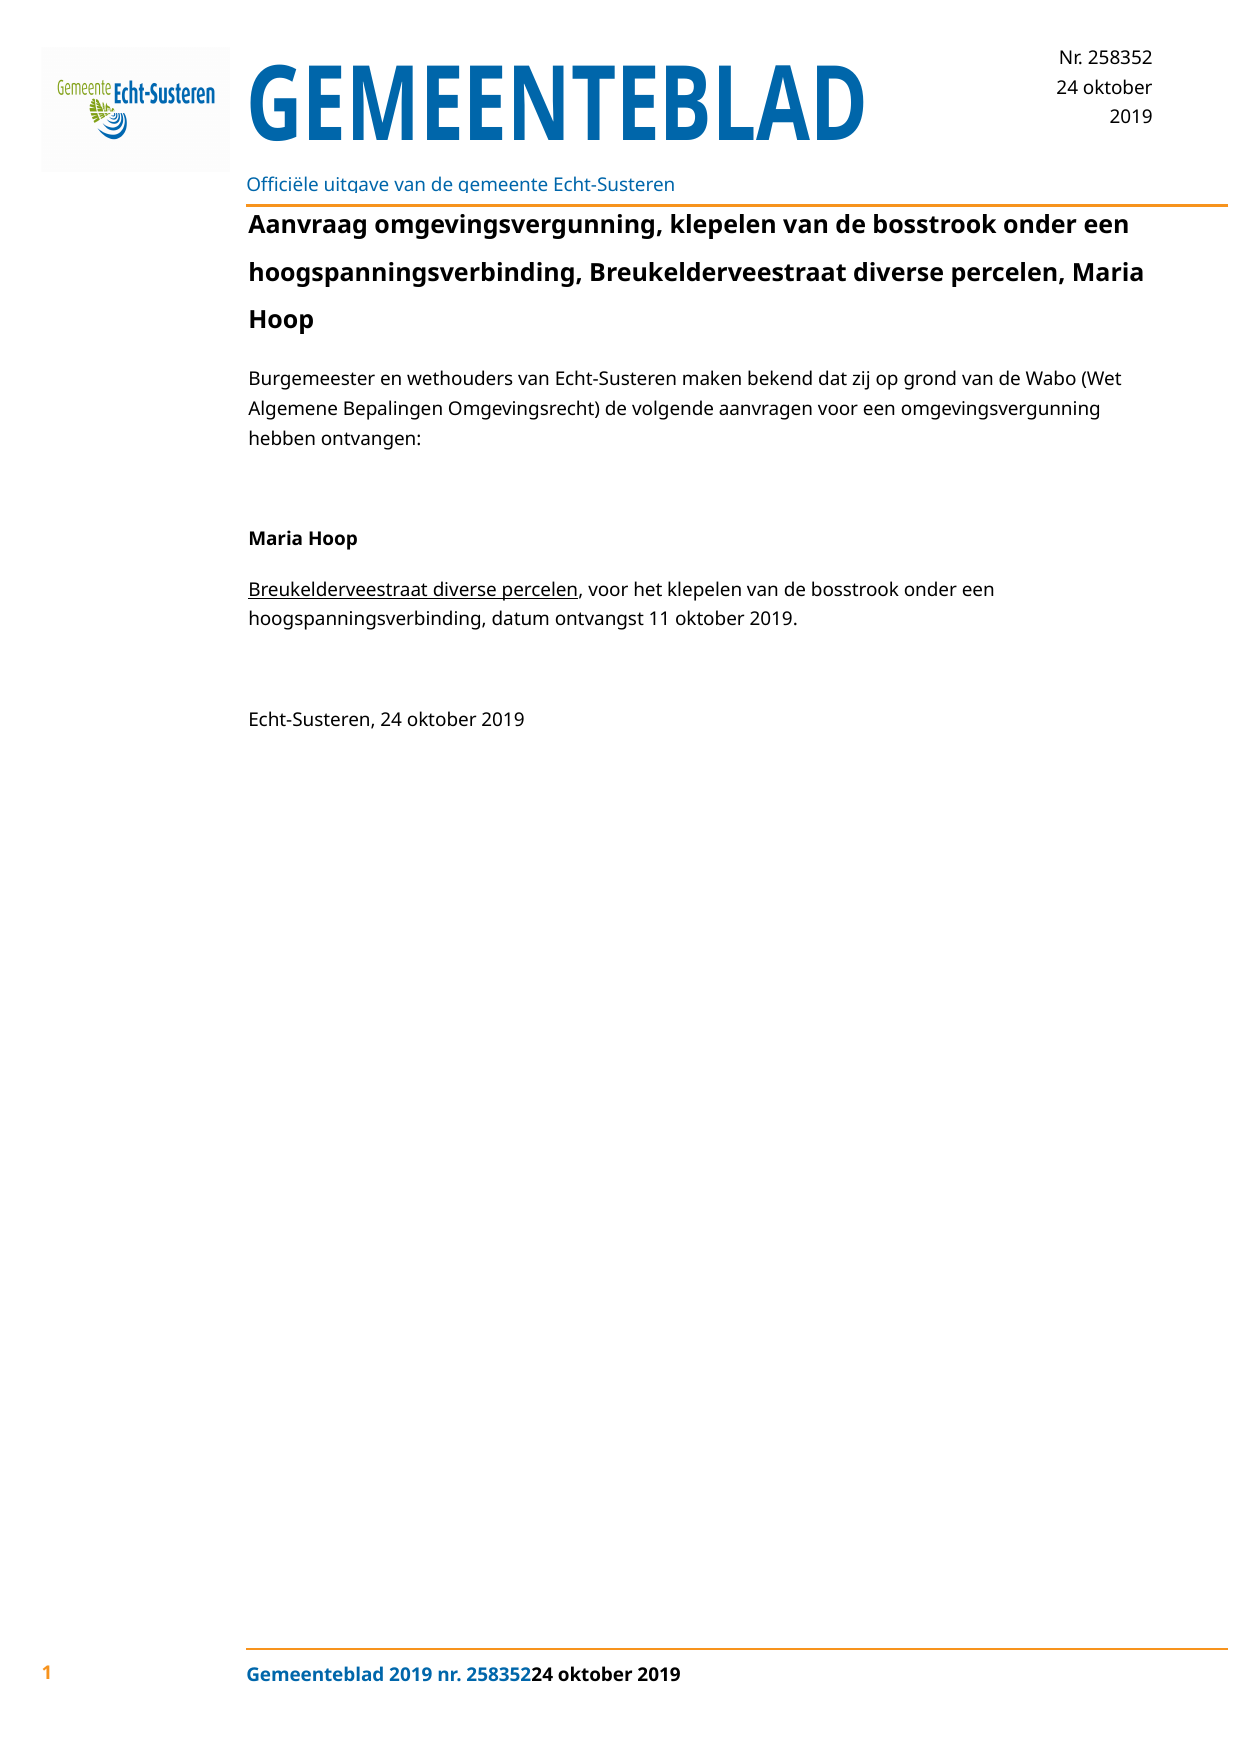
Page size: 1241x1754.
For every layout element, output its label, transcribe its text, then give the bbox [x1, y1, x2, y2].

text Echt-Susteren, 24 oktober 2019 [248, 706, 1152, 732]
text Burgemeester en wethouders van Echt-Susteren maken bekend dat zij op grond van de Wabo (Wet Algemene Bepalingen Omgevingsrecht) de volgende aanvragen voor een omgevingsvergunning hebben ontvangen: [248, 366, 1152, 450]
text Aanvraag omgevingsvergunning, klepelen van de bosstrook onder een hoogspanningsverbinding, Breukelderveestraat diverse percelen, Maria Hoop [248, 207, 1152, 336]
picture [41, 47, 231, 172]
text Breukelderveestraat diverse percelen, voor het klepelen van de bosstrook onder een hoogspanningsverbinding, datum ontvangst 11 oktober 2019. [248, 576, 1152, 631]
text Maria Hoop [248, 526, 1152, 551]
